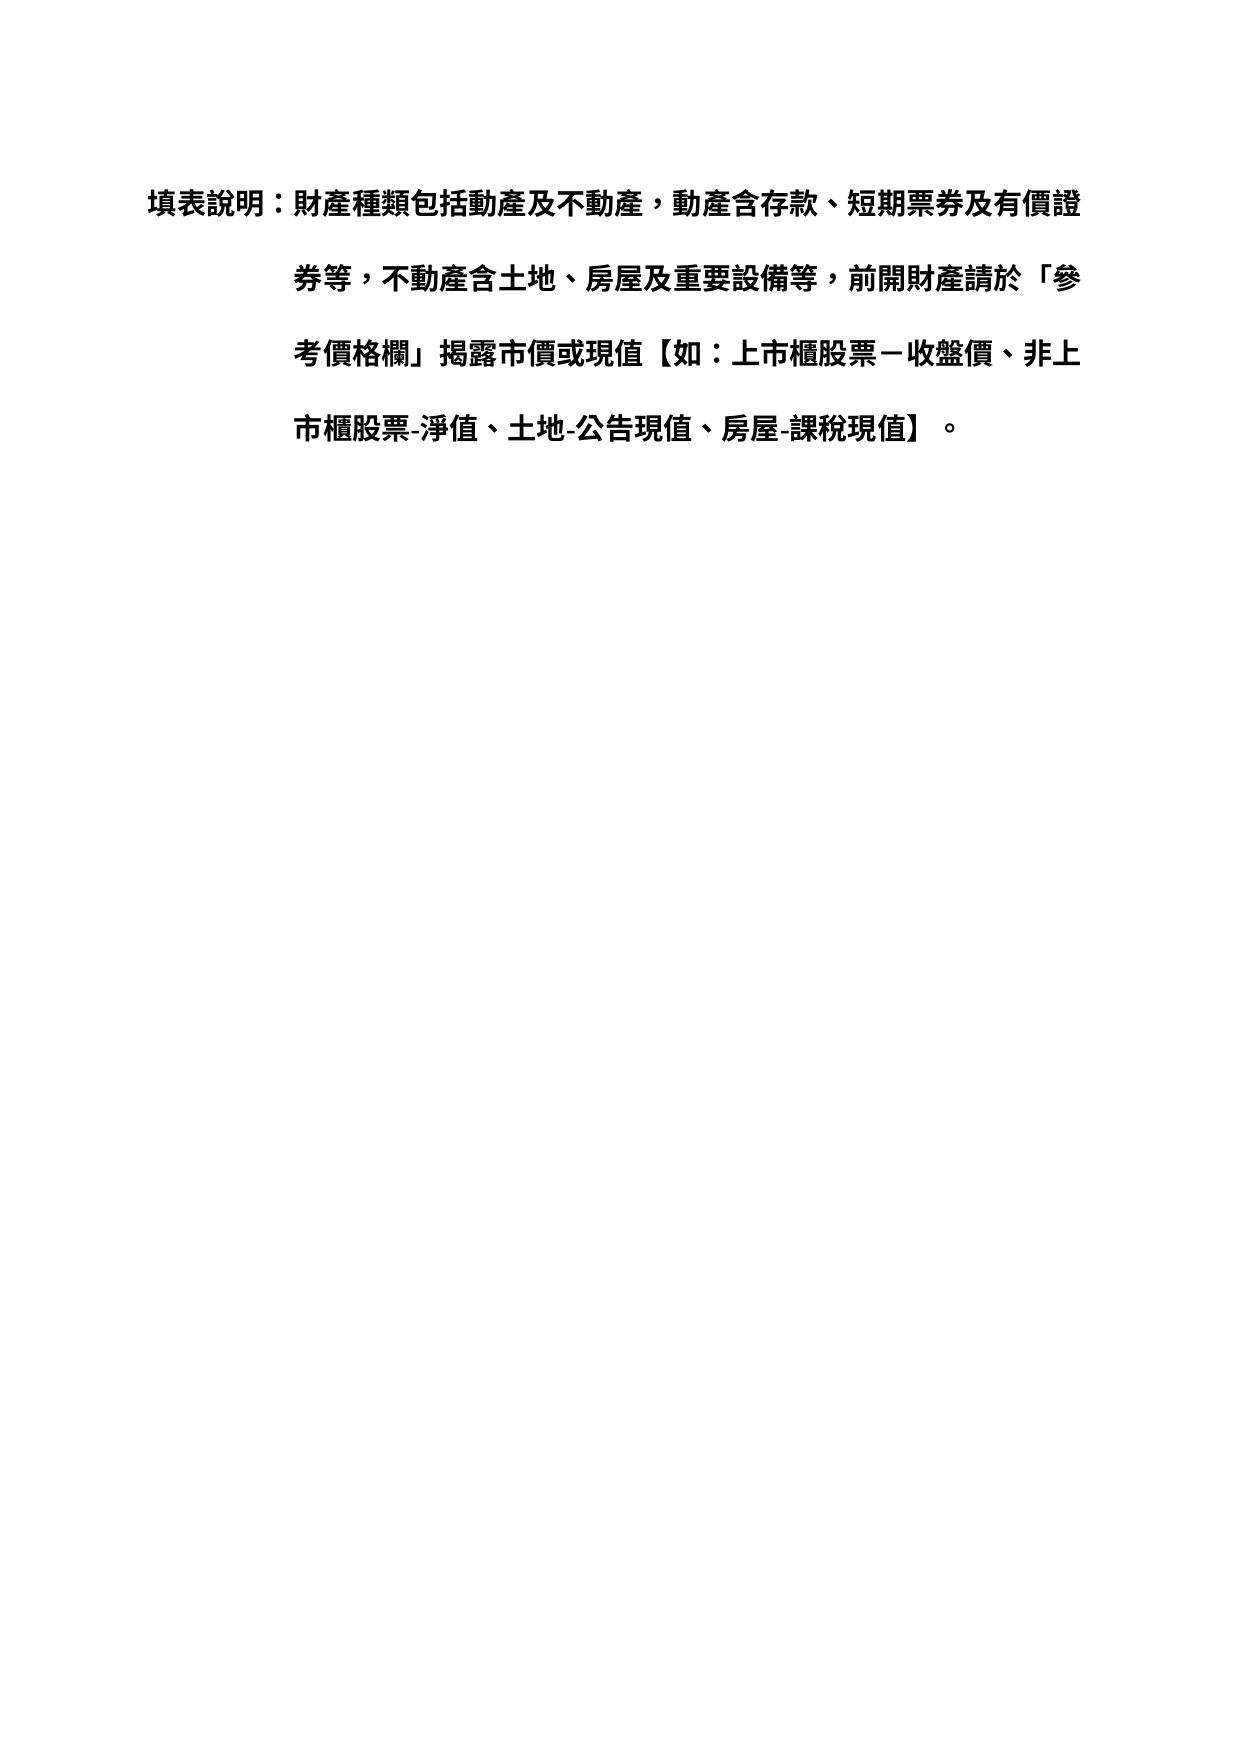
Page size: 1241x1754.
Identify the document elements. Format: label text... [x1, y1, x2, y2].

text 填表說明：財產種類包括動產及不動產，動產含存款、短期票券及有價證券等，不動產含土地、房屋及重要設備等，前開財產請於「參考價格欄」揭露市價或現值【如：上市櫃股票－收盤價、非上市櫃股票-淨值、土地-公告現值、房屋-課稅現值】。 [148, 164, 1092, 464]
